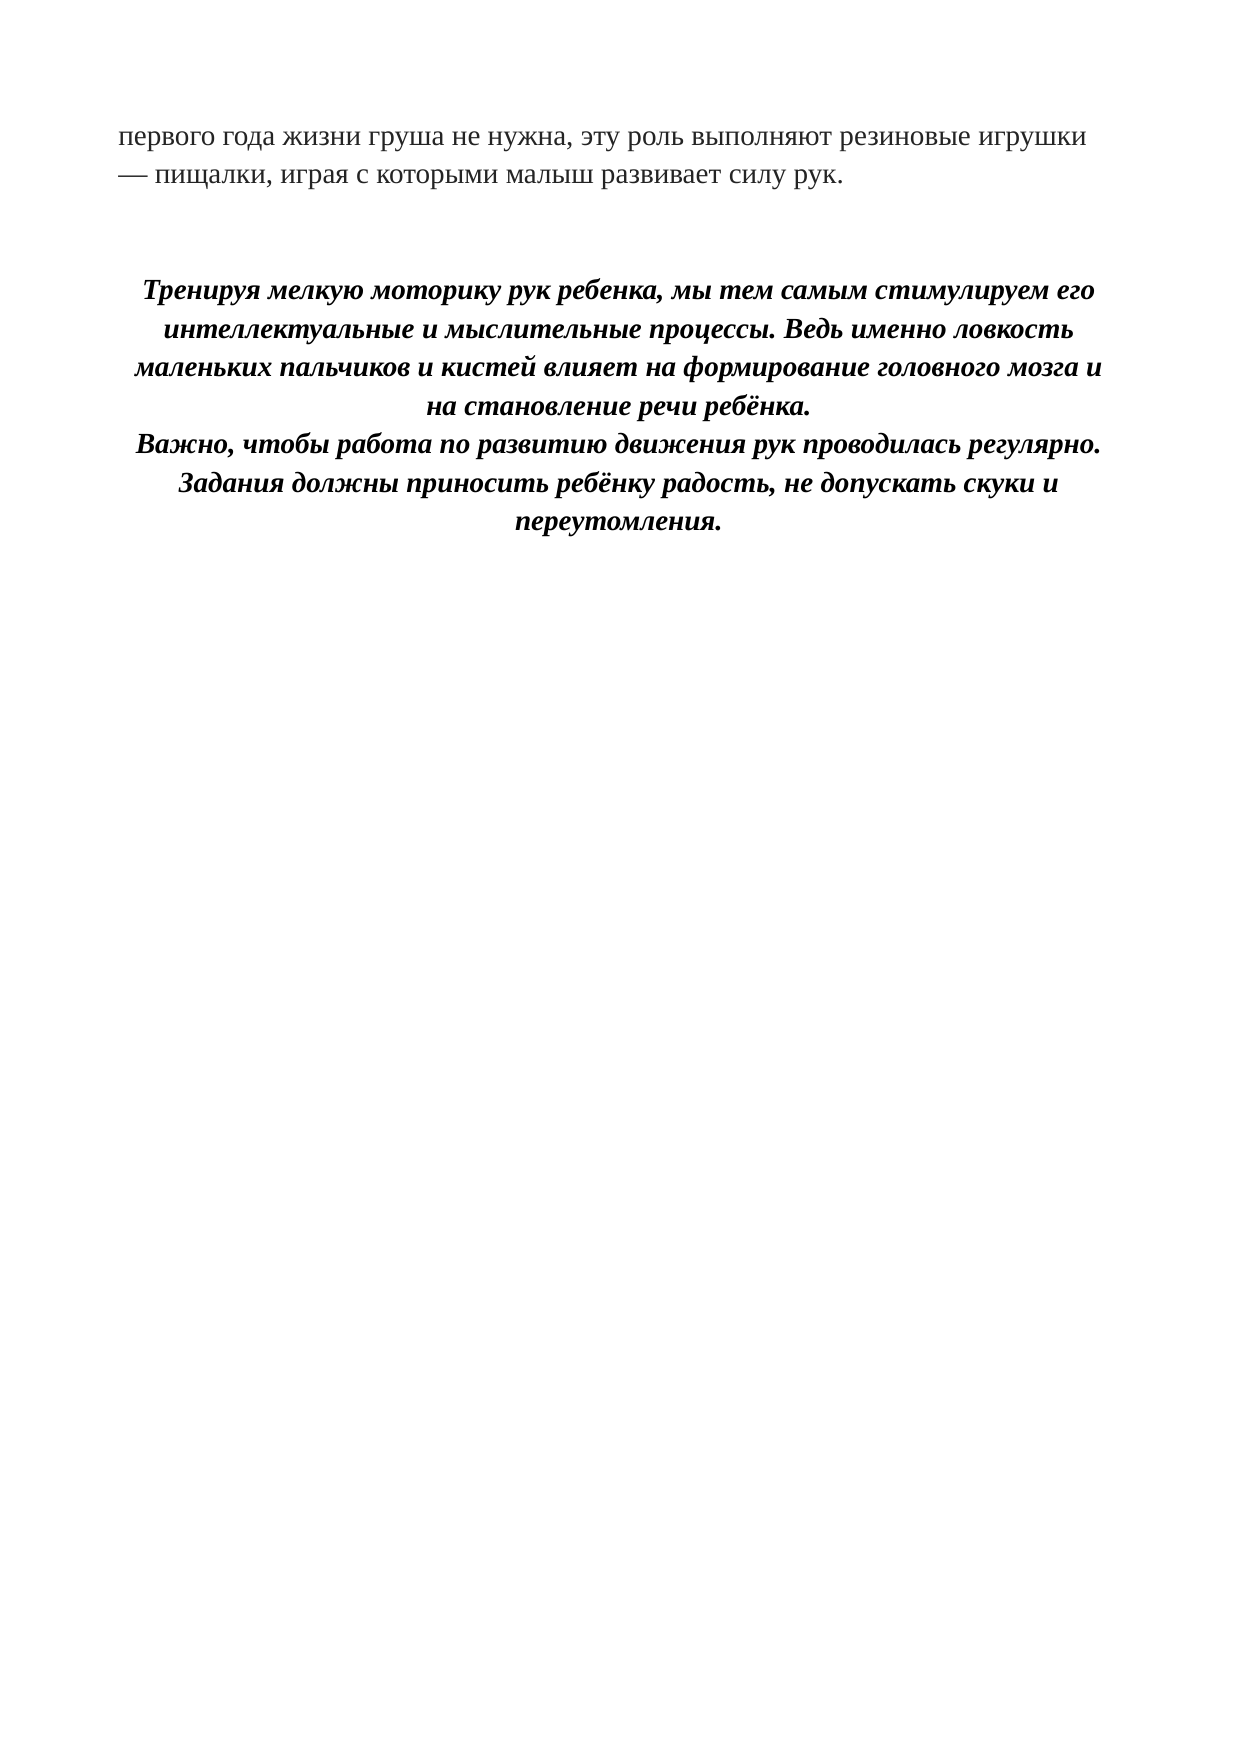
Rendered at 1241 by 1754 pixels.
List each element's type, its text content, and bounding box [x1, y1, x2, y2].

text Важно, чтобы работа по развитию движения рук проводилась регулярно. Задания должны приносить ребёнку радость, не допускать скуки и переутомления. [118, 426, 1122, 537]
text Тренируя мелкую моторику рук ребенка, мы тем самым стимулируем его интеллектуальные и мыслительные процессы. Ведь именно ловкость маленьких пальчиков и кистей влияет на формирование головного мозга и на становление речи ребёнка. [118, 272, 1122, 421]
text первого года жизни груша не нужна, эту роль выполняют резиновые игрушки — пищалки, играя с которыми малыш развивает силу рук. [118, 118, 1122, 190]
